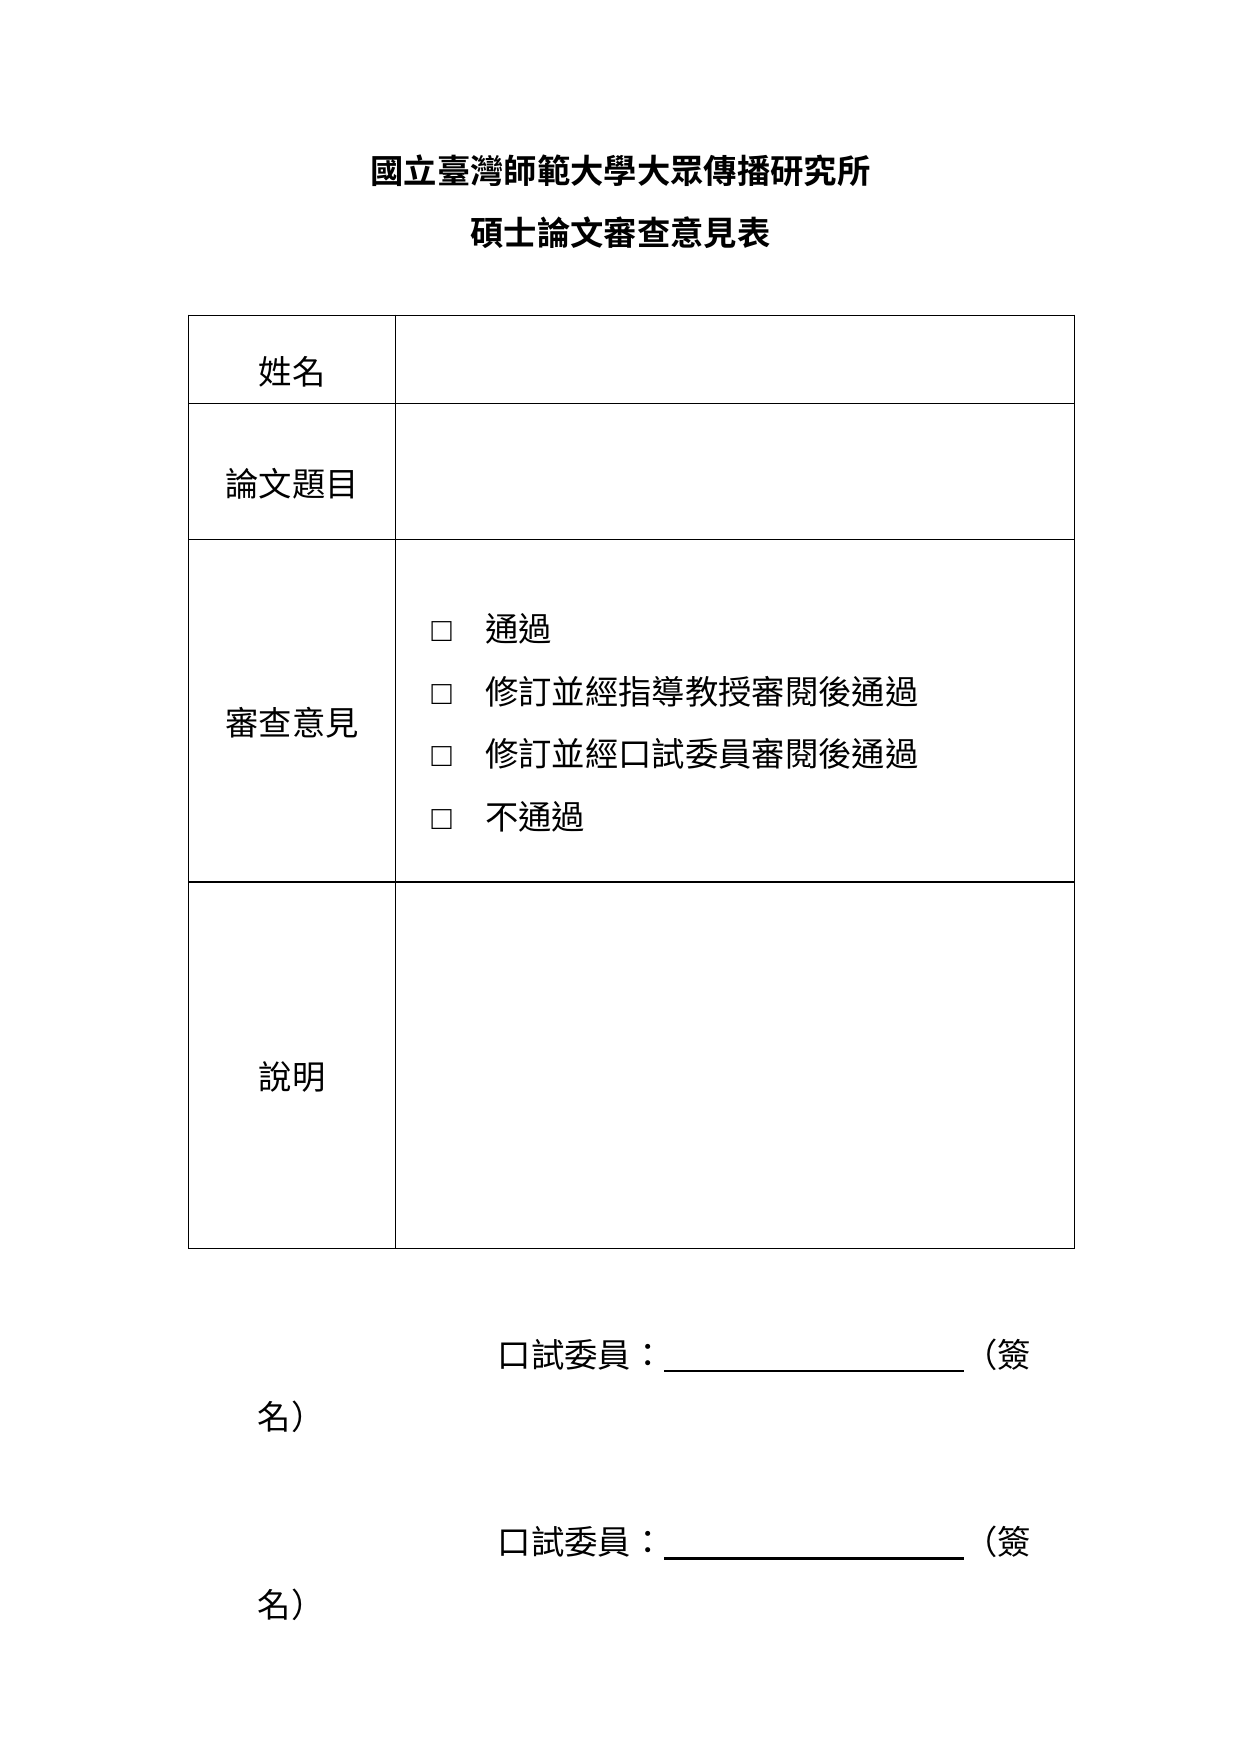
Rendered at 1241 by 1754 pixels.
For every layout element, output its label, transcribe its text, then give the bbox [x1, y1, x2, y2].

text 口試委員： （簽名） [257, 1311, 1092, 1436]
table_header [396, 316, 1074, 403]
table_cell 審查意見 [189, 540, 395, 881]
table_cell □ 通過 □ 修訂並經指導教授審閱後通過 □ 修訂並經口試委員審閱後通過 □ 不通過 [396, 540, 1074, 881]
text 碩士論文審查意見表 [148, 189, 1092, 252]
text 口試委員： （簽名） [257, 1498, 1092, 1623]
text 國立臺灣師範大學大眾傳播研究所 [148, 127, 1092, 189]
table_header 姓名 [189, 316, 395, 403]
table_cell 說明 [189, 883, 395, 1247]
table_cell [396, 404, 1074, 539]
table_cell 論文題目 [189, 404, 395, 539]
table_cell [396, 883, 1074, 1247]
